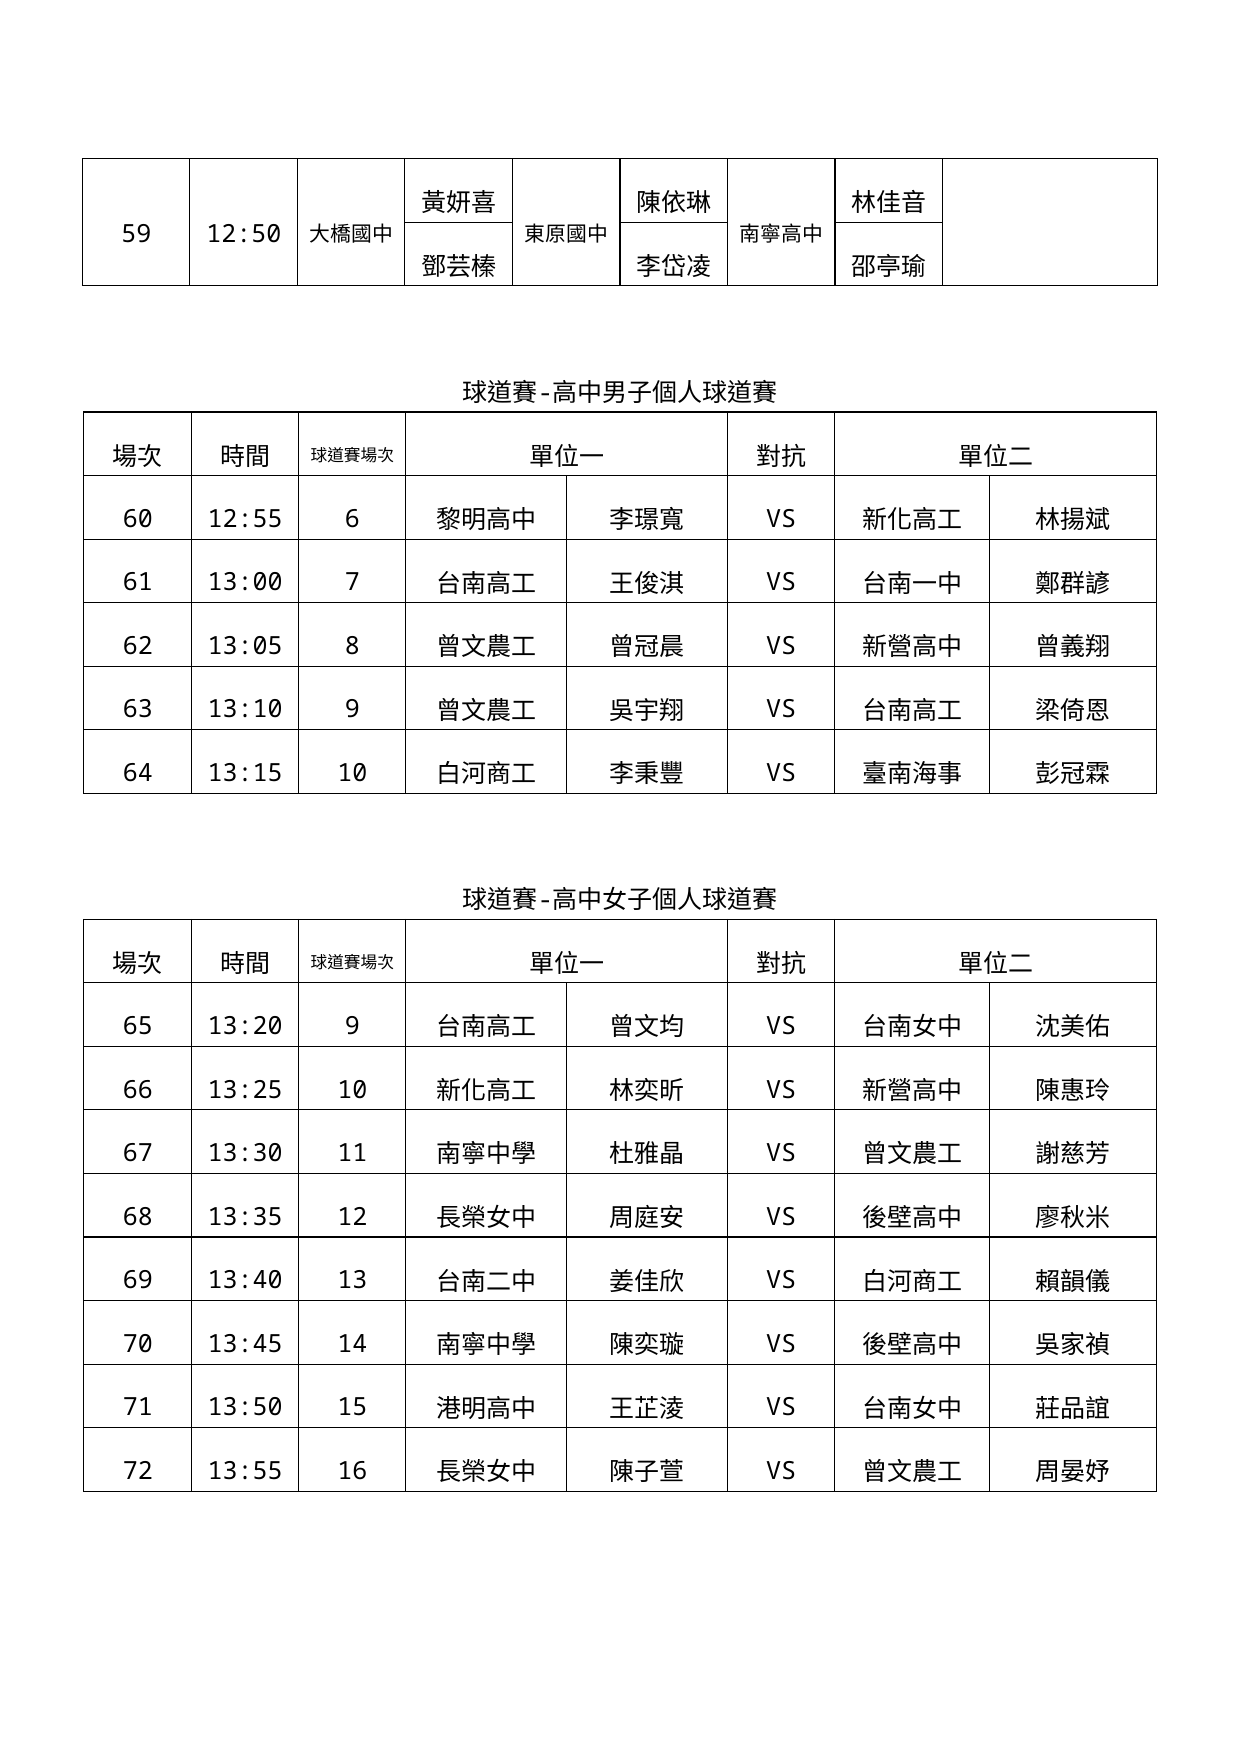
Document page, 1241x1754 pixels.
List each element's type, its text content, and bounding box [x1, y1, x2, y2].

table_cell VS [728, 730, 834, 793]
table_header 球道賽場次 [299, 413, 405, 475]
table_header 球道賽場次 [299, 920, 405, 982]
table_cell 林佳音 [836, 159, 942, 222]
text 球道賽-高中男子個人球道賽 [118, 349, 1122, 411]
table_cell 南寧中學 [406, 1110, 566, 1173]
table_cell 台南一中 [835, 540, 989, 602]
table_cell VS [728, 1047, 834, 1109]
table_header 時間 [192, 920, 298, 982]
table_cell 曾文農工 [406, 603, 566, 666]
table_cell VS [728, 1365, 834, 1427]
table_cell 李岱凌 [621, 223, 727, 285]
table_cell VS [728, 1110, 834, 1173]
table_cell 莊品誼 [990, 1365, 1156, 1427]
table_cell 鄭群諺 [990, 540, 1156, 602]
table_cell 東原國中 [513, 159, 619, 285]
table_cell 廖秋米 [990, 1174, 1156, 1236]
table_header 時間 [192, 413, 298, 475]
table_cell 13:40 [192, 1238, 298, 1300]
table_header 對抗 [728, 920, 834, 982]
table_cell 大橋國中 [298, 159, 404, 285]
table_cell 南寧高中 [728, 159, 834, 285]
table_cell 黎明高中 [406, 476, 566, 538]
table_cell 68 [84, 1174, 191, 1236]
table_cell VS [728, 476, 834, 538]
table_cell 曾文農工 [406, 667, 566, 729]
table_cell 9 [299, 983, 405, 1046]
table_cell 台南女中 [835, 983, 989, 1046]
table_cell 13:50 [192, 1365, 298, 1427]
table_cell 12:50 [190, 159, 297, 285]
table_cell 周晏妤 [990, 1428, 1156, 1491]
table_cell 曾義翔 [990, 603, 1156, 666]
table_cell 黃妍喜 [405, 159, 512, 222]
table_cell 港明高中 [406, 1365, 566, 1427]
table_header 單位一 [406, 920, 727, 982]
table_header 場次 [84, 413, 191, 475]
table_cell 10 [299, 730, 405, 793]
table_cell 16 [299, 1428, 405, 1491]
table_cell VS [728, 1174, 834, 1236]
table_cell 後壁高中 [835, 1174, 989, 1236]
table_cell 60 [84, 476, 191, 538]
table_cell 沈美佑 [990, 983, 1156, 1046]
table_cell 陳子萱 [567, 1428, 727, 1491]
table_cell 臺南海事 [835, 730, 989, 793]
table_cell 鄧芸榛 [405, 223, 512, 285]
table_header 單位一 [406, 413, 727, 475]
table_cell 台南高工 [835, 667, 989, 729]
table_cell 梁倚恩 [990, 667, 1156, 729]
table_cell 72 [84, 1428, 191, 1491]
table_cell 周庭安 [567, 1174, 727, 1236]
table_cell 吳宇翔 [567, 667, 727, 729]
table_cell 61 [84, 540, 191, 602]
table_cell 新化高工 [406, 1047, 566, 1109]
table_cell 10 [299, 1047, 405, 1109]
table_cell 王芷淩 [567, 1365, 727, 1427]
table_cell 謝慈芳 [990, 1110, 1156, 1173]
table_cell 台南高工 [406, 983, 566, 1046]
table_cell 13:20 [192, 983, 298, 1046]
table_cell VS [728, 603, 834, 666]
table_cell 台南女中 [835, 1365, 989, 1427]
table_cell 曾文農工 [835, 1110, 989, 1173]
table_cell 64 [84, 730, 191, 793]
text 球道賽-高中女子個人球道賽 [118, 856, 1122, 919]
table_cell 邵亭瑜 [836, 223, 942, 285]
table_cell VS [728, 983, 834, 1046]
table_cell 8 [299, 603, 405, 666]
table_cell 曾文均 [567, 983, 727, 1046]
table_cell 13:00 [192, 540, 298, 602]
table_cell 曾文農工 [835, 1428, 989, 1491]
table_cell 13:45 [192, 1301, 298, 1363]
table_header 場次 [84, 920, 191, 982]
table_cell 14 [299, 1301, 405, 1363]
table_cell 15 [299, 1365, 405, 1427]
table_cell 9 [299, 667, 405, 729]
table_cell VS [728, 667, 834, 729]
table_cell 曾冠晨 [567, 603, 727, 666]
table_cell 12 [299, 1174, 405, 1236]
table_cell 67 [84, 1110, 191, 1173]
table_cell 南寧中學 [406, 1301, 566, 1363]
table_cell 白河商工 [835, 1238, 989, 1300]
table_cell 11 [299, 1110, 405, 1173]
table_cell 13:30 [192, 1110, 298, 1173]
table_cell 59 [83, 159, 189, 285]
table_cell 台南二中 [406, 1238, 566, 1300]
table_header 對抗 [728, 413, 834, 475]
table_cell 李秉豐 [567, 730, 727, 793]
table_cell 65 [84, 983, 191, 1046]
table_cell 姜佳欣 [567, 1238, 727, 1300]
table_cell 王俊淇 [567, 540, 727, 602]
table_cell 71 [84, 1365, 191, 1427]
table_cell 陳依琳 [621, 159, 727, 222]
table_cell 13:15 [192, 730, 298, 793]
table_cell 陳惠玲 [990, 1047, 1156, 1109]
table_cell [943, 159, 1157, 285]
table_cell 新營高中 [835, 1047, 989, 1109]
table_cell 台南高工 [406, 540, 566, 602]
table_cell 66 [84, 1047, 191, 1109]
table_cell 13:10 [192, 667, 298, 729]
table_cell 6 [299, 476, 405, 538]
table_cell VS [728, 1238, 834, 1300]
table_cell 7 [299, 540, 405, 602]
table_cell VS [728, 1301, 834, 1363]
table_cell 陳奕璇 [567, 1301, 727, 1363]
table_cell 新化高工 [835, 476, 989, 538]
table_cell 62 [84, 603, 191, 666]
table_cell 13:05 [192, 603, 298, 666]
table_cell 70 [84, 1301, 191, 1363]
table_cell 林揚斌 [990, 476, 1156, 538]
table_cell 彭冠霖 [990, 730, 1156, 793]
table_cell 賴韻儀 [990, 1238, 1156, 1300]
table_cell 新營高中 [835, 603, 989, 666]
table_cell 林奕昕 [567, 1047, 727, 1109]
table_header 單位二 [835, 413, 1156, 475]
table_cell 長榮女中 [406, 1174, 566, 1236]
table_cell 後壁高中 [835, 1301, 989, 1363]
table_cell 杜雅晶 [567, 1110, 727, 1173]
table_cell VS [728, 540, 834, 602]
table_cell 69 [84, 1238, 191, 1300]
table_cell 13:25 [192, 1047, 298, 1109]
table_cell 13:55 [192, 1428, 298, 1491]
table_cell 吳家禎 [990, 1301, 1156, 1363]
table_cell VS [728, 1428, 834, 1491]
table_cell 13 [299, 1238, 405, 1300]
table_header 單位二 [835, 920, 1156, 982]
table_cell 12:55 [192, 476, 298, 538]
table_cell 13:35 [192, 1174, 298, 1236]
table_cell 白河商工 [406, 730, 566, 793]
table_cell 長榮女中 [406, 1428, 566, 1491]
table_cell 63 [84, 667, 191, 729]
table_cell 李璟寬 [567, 476, 727, 538]
